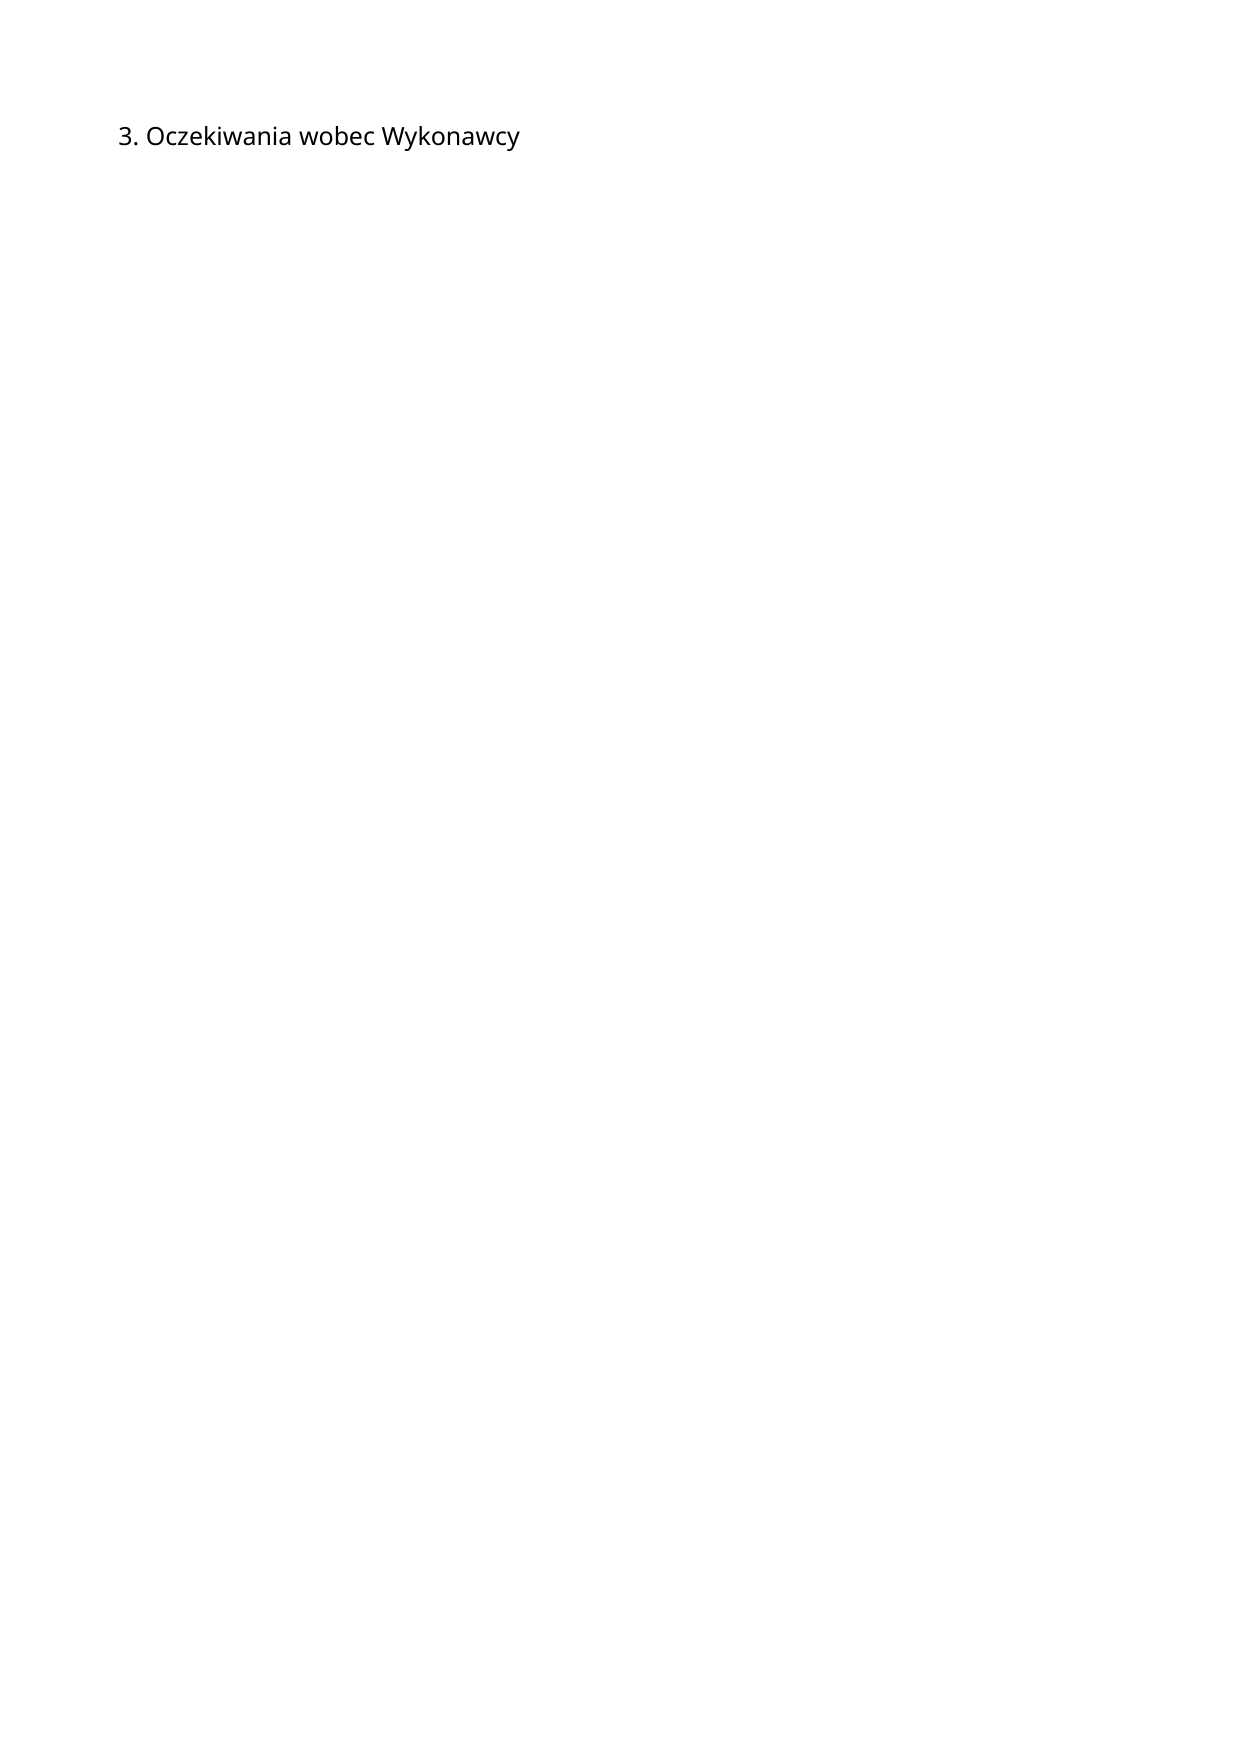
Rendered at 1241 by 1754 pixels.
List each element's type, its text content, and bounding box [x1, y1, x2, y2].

text 3. Oczekiwania wobec Wykonawcy [118, 118, 1122, 152]
